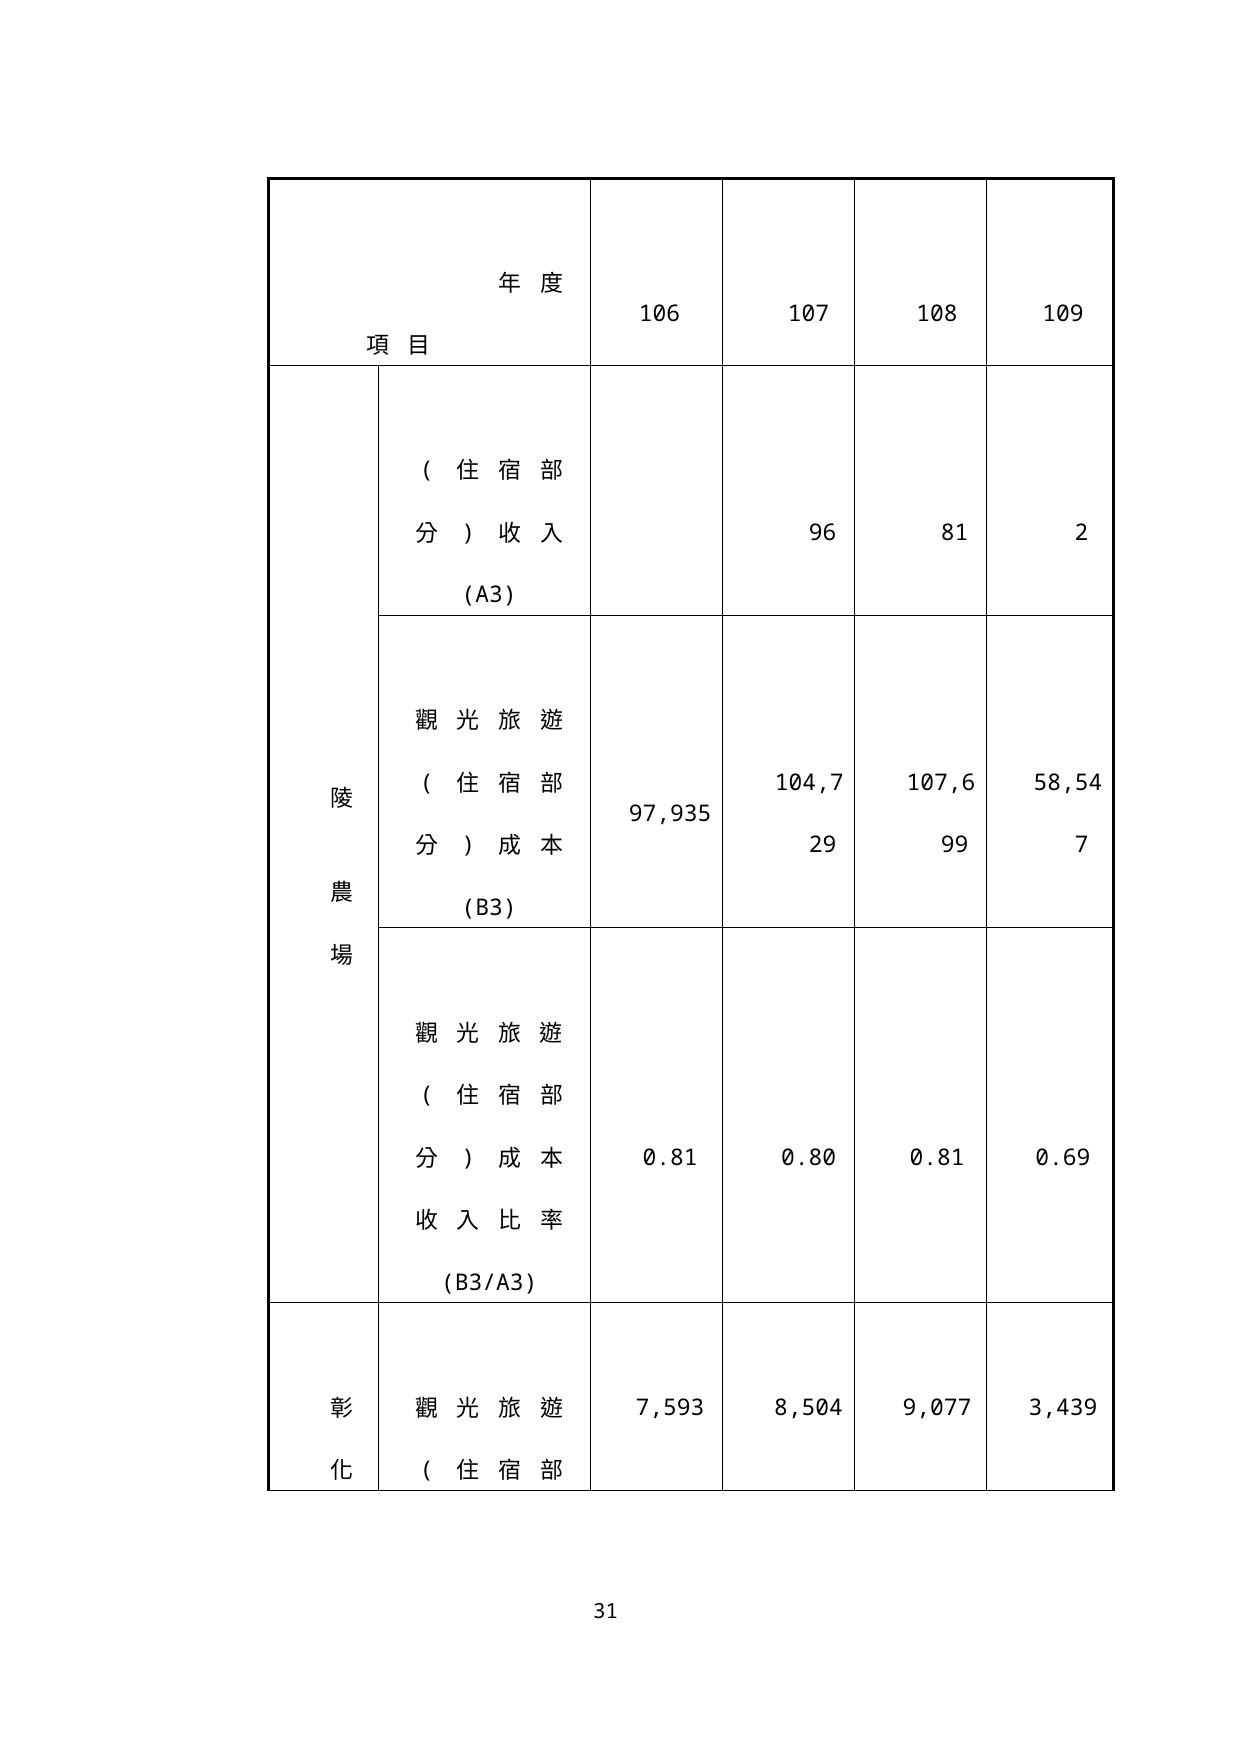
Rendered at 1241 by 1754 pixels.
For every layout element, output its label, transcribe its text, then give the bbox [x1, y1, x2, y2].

table_cell 陵 農場 [270, 366, 378, 1302]
table_cell 81 [855, 366, 986, 615]
table_cell 0.81 [591, 928, 722, 1302]
table_cell 0.81 [855, 928, 986, 1302]
table_cell 7,593 [591, 1303, 722, 1490]
table_header 108 [855, 180, 986, 365]
table_cell 9,077 [855, 1303, 986, 1490]
table_cell 彰化 [270, 1303, 378, 1490]
table_header 年度 項目 [270, 180, 590, 365]
table_cell (住宿部分)收入 (A3) [379, 366, 590, 615]
table_cell 觀光旅遊(住宿部分)成本收入比率(B3/A3) [379, 928, 590, 1302]
table_cell 104,729 [723, 616, 854, 927]
table_cell 107,699 [855, 616, 986, 927]
table_cell 58,547 [987, 616, 1112, 927]
table_cell 3,439 [987, 1303, 1112, 1490]
table_cell [591, 366, 722, 615]
table_cell 觀光旅遊 (住宿部分)成本 (B3) [379, 616, 590, 927]
table_cell 8,504 [723, 1303, 854, 1490]
table_cell 96 [723, 366, 854, 615]
table_cell 觀光旅遊 (住宿部 [379, 1303, 590, 1490]
table_header 106 [591, 180, 722, 365]
table_cell 0.69 [987, 928, 1112, 1302]
table_cell 2 [987, 366, 1112, 615]
table_cell 97,935 [591, 616, 722, 927]
table_header 107 [723, 180, 854, 365]
table_header 109 [987, 180, 1112, 365]
table_cell 0.80 [723, 928, 854, 1302]
